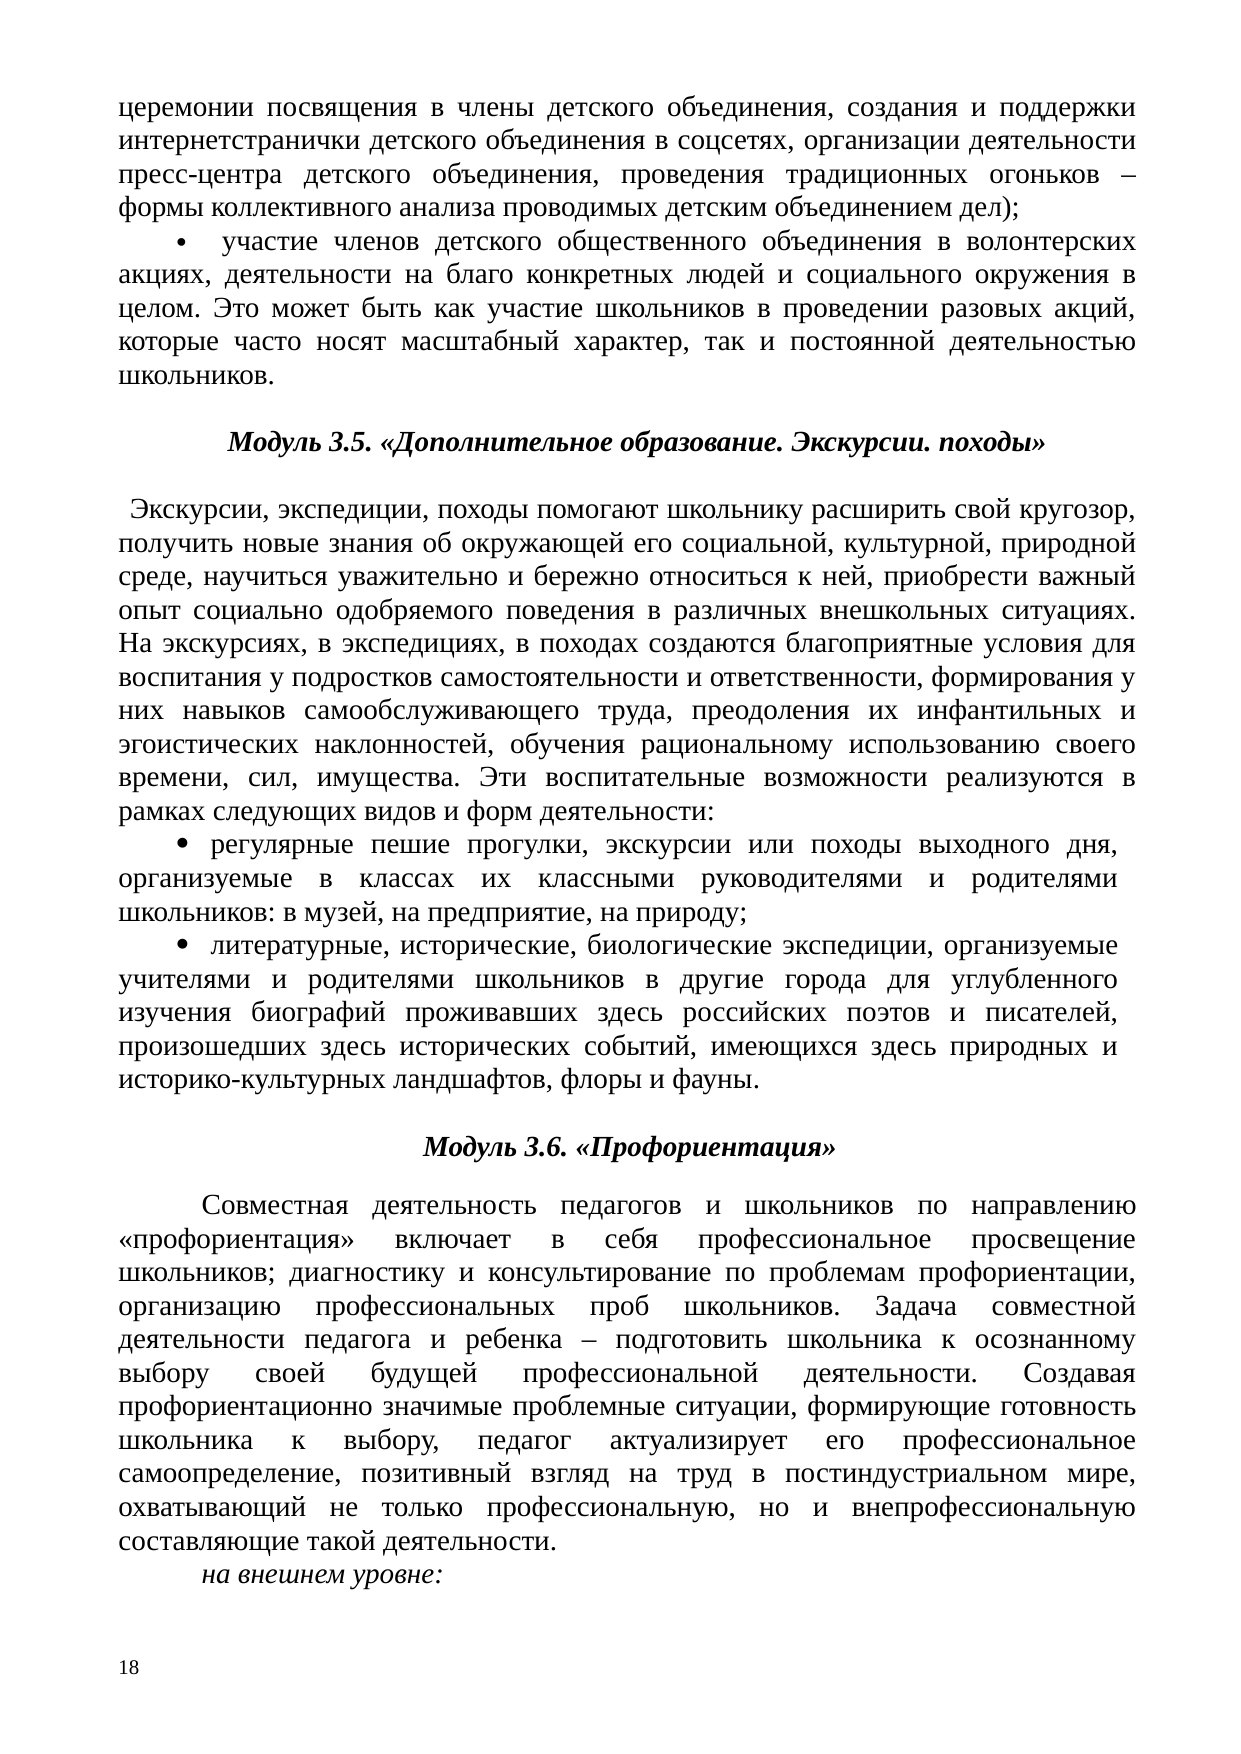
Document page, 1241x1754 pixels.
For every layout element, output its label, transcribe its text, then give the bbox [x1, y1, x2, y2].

list участие членов детского общественного объединения в волонтерских акциях, деятельности на благо конкретных людей и социального окружения в целом. Это может быть как участие школьников в проведении разовых акций, которые часто носят масштабный характер, так и постоянной деятельностью школьников. [118, 223, 1137, 391]
list литературные, исторические, биологические экспедиции, организуемые учителями и родителями школьников в другие города для углубленного изучения биографий проживавших здесь российских поэтов и писателей, произошедших здесь исторических событий, имеющихся здесь природных и историко-культурных ландшафтов, флоры и фауны. [118, 927, 1119, 1095]
text Экскурсии, экспедиции, походы помогают школьнику расширить свой кругозор, получить новые знания об окружающей его социальной, культурной, природной среде, научиться уважительно и бережно относиться к ней, приобрести важный опыт социально одобряемого поведения в различных внешкольных ситуациях. На экскурсиях, в экспедициях, в походах создаются благоприятные условия для воспитания у подростков самостоятельности и ответственности, формирования у них навыков самообслуживающего труда, преодоления их инфантильных и эгоистических наклонностей, обучения рациональному использованию своего времени, сил, имущества. Эти воспитательные возможности реализуются в рамках следующих видов и форм деятельности: [118, 491, 1137, 827]
text Модуль 3.6. «Профориентация» [118, 1129, 1137, 1162]
text на внешнем уровне: [118, 1556, 1137, 1590]
list регулярные пешие прогулки, экскурсии или походы выходного дня, организуемые в классах их классными руководителями и родителями школьников: в музей, на предприятие, на природу; [118, 827, 1119, 927]
text Совместная деятельность педагогов и школьников по направлению «профориентация» включает в себя профессиональное просвещение школьников; диагностику и консультирование по проблемам профориентации, организацию профессиональных проб школьников. Задача совместной деятельности педагога и ребенка – подготовить школьника к осознанному выбору своей будущей профессиональной деятельности. Создавая профориентационно значимые проблемные ситуации, формирующие готовность школьника к выбору, педагог актуализирует его профессиональное самоопределение, позитивный взгляд на труд в постиндустриальном мире, охватывающий не только профессиональную, но и внепрофессиональную составляющие такой деятельности. [118, 1187, 1137, 1556]
list церемонии посвящения в члены детского объединения, создания и поддержки интернетстранички детского объединения в соцсетях, организации деятельности пресс-центра детского объединения, проведения традиционных огоньков – формы коллективного анализа проводимых детским объединением дел); [118, 89, 1137, 223]
list Модуль 3.5. «Дополнительное образование. Экскурсии. походы» [118, 424, 1137, 458]
